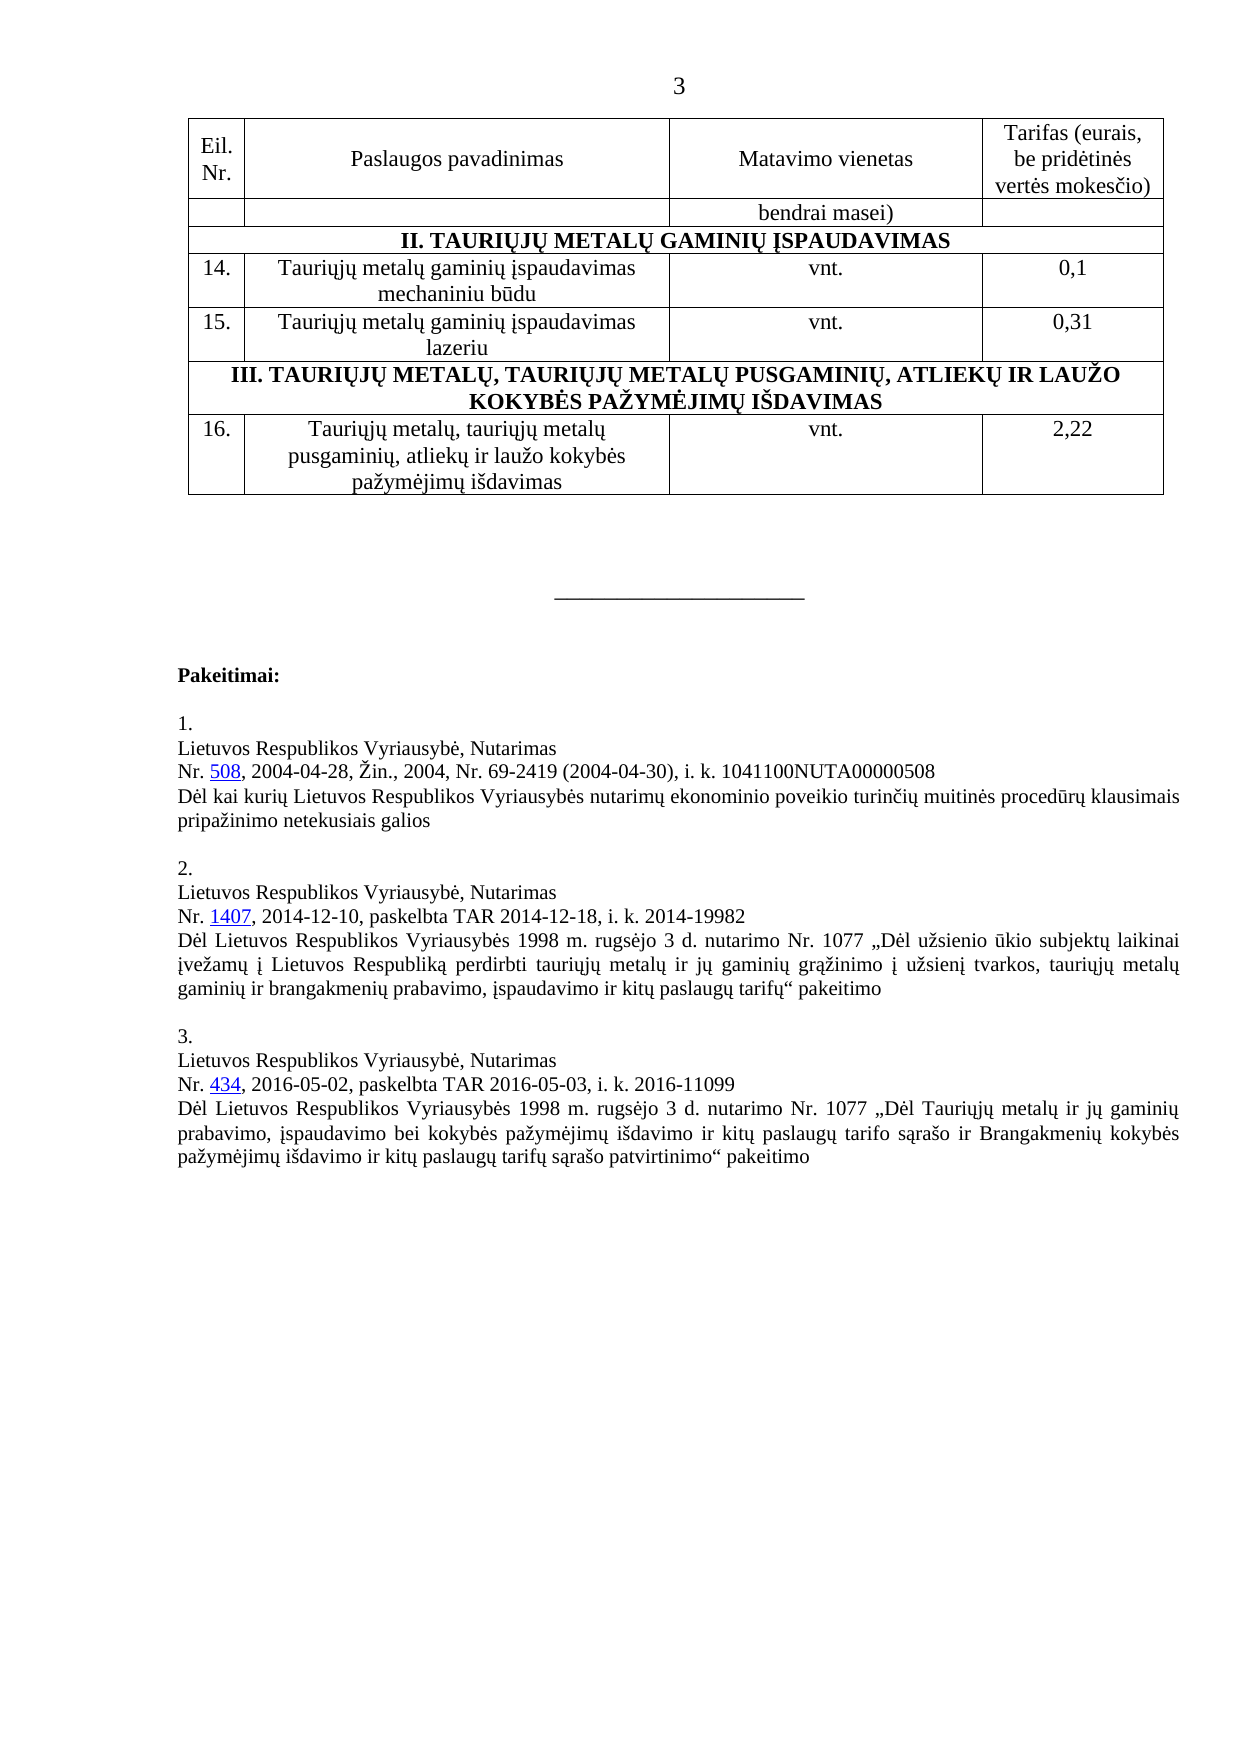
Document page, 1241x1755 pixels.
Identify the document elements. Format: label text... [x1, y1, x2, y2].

table_cell 2,22 [983, 415, 1163, 494]
table_cell vnt. [670, 254, 982, 307]
table_cell 14. [189, 254, 244, 307]
text 2. [177, 856, 1181, 880]
text Dėl Lietuvos Respublikos Vyriausybės 1998 m. rugsėjo 3 d. nutarimo Nr. 1077 „Dėl Tauriųjų metalų ir jų gaminių prabavimo, įspaudavimo bei kokybės pažymėjimų išdavimo ir kitų paslaugų tarifo sąrašo ir Brangakmenių kokybės pažymėjimų išdavimo ir kitų paslaugų tarifų sąrašo patvirtinimo“ pakeitimo [177, 1096, 1181, 1168]
text –––––––––––––––––––– [177, 582, 1181, 610]
table_cell vnt. [670, 415, 982, 494]
table_header Tarifas (eurais, be pridėtinės vertės mokesčio) [983, 119, 1163, 198]
table_cell [189, 199, 244, 226]
table_cell bendrai masei) [670, 199, 982, 226]
text Lietuvos Respublikos Vyriausybė, Nutarimas [177, 1048, 1181, 1072]
text Nr. 508, 2004-04-28, Žin., 2004, Nr. 69-2419 (2004-04-30), i. k. 1041100NUTA00000508 [177, 759, 1181, 783]
table_cell III. TAURIŲJŲ METALŲ, TAURIŲJŲ METALŲ PUSGAMINIŲ, ATLIEKŲ IR LAUŽO KOKYBĖS PAŽYMĖJIMŲ IŠDAVIMAS [189, 362, 1163, 414]
table_cell vnt. [670, 308, 982, 361]
table_header Eil. Nr. [189, 119, 244, 198]
text 3. [177, 1024, 1181, 1048]
text 1. [177, 711, 1181, 735]
table_header Matavimo vienetas [670, 119, 982, 198]
table_cell [245, 199, 669, 226]
table_cell [983, 199, 1163, 226]
text Nr. 1407, 2014-12-10, paskelbta TAR 2014-12-18, i. k. 2014-19982 [177, 904, 1181, 928]
table_cell 16. [189, 415, 244, 494]
text Lietuvos Respublikos Vyriausybė, Nutarimas [177, 735, 1181, 759]
text Pakeitimai: [177, 663, 1181, 687]
table_cell Tauriųjų metalų gaminių įspaudavimas lazeriu [245, 308, 669, 361]
table_header Paslaugos pavadinimas [245, 119, 669, 198]
table_cell 0,31 [983, 308, 1163, 361]
text Dėl kai kurių Lietuvos Respublikos Vyriausybės nutarimų ekonominio poveikio turinčių muitinės procedūrų klausimais pripažinimo netekusiais galios [177, 783, 1181, 832]
text Dėl Lietuvos Respublikos Vyriausybės 1998 m. rugsėjo 3 d. nutarimo Nr. 1077 „Dėl užsienio ūkio subjektų laikinai įvežamų į Lietuvos Respubliką perdirbti tauriųjų metalų ir jų gaminių grąžinimo į užsienį tvarkos, tauriųjų metalų gaminių ir brangakmenių prabavimo, įspaudavimo ir kitų paslaugų tarifų“ pakeitimo [177, 928, 1181, 1000]
table_cell II. TAURIŲJŲ METALŲ GAMINIŲ ĮSPAUDAVIMAS [189, 227, 1163, 253]
text Nr. 434, 2016-05-02, paskelbta TAR 2016-05-03, i. k. 2016-11099 [177, 1072, 1181, 1096]
text Lietuvos Respublikos Vyriausybė, Nutarimas [177, 880, 1181, 904]
table_cell Tauriųjų metalų, tauriųjų metalų pusgaminių, atliekų ir laužo kokybės pažymėjimų išdavimas [245, 415, 669, 494]
table_cell 0,1 [983, 254, 1163, 307]
table_cell 15. [189, 308, 244, 361]
table_cell Tauriųjų metalų gaminių įspaudavimas mechaniniu būdu [245, 254, 669, 307]
